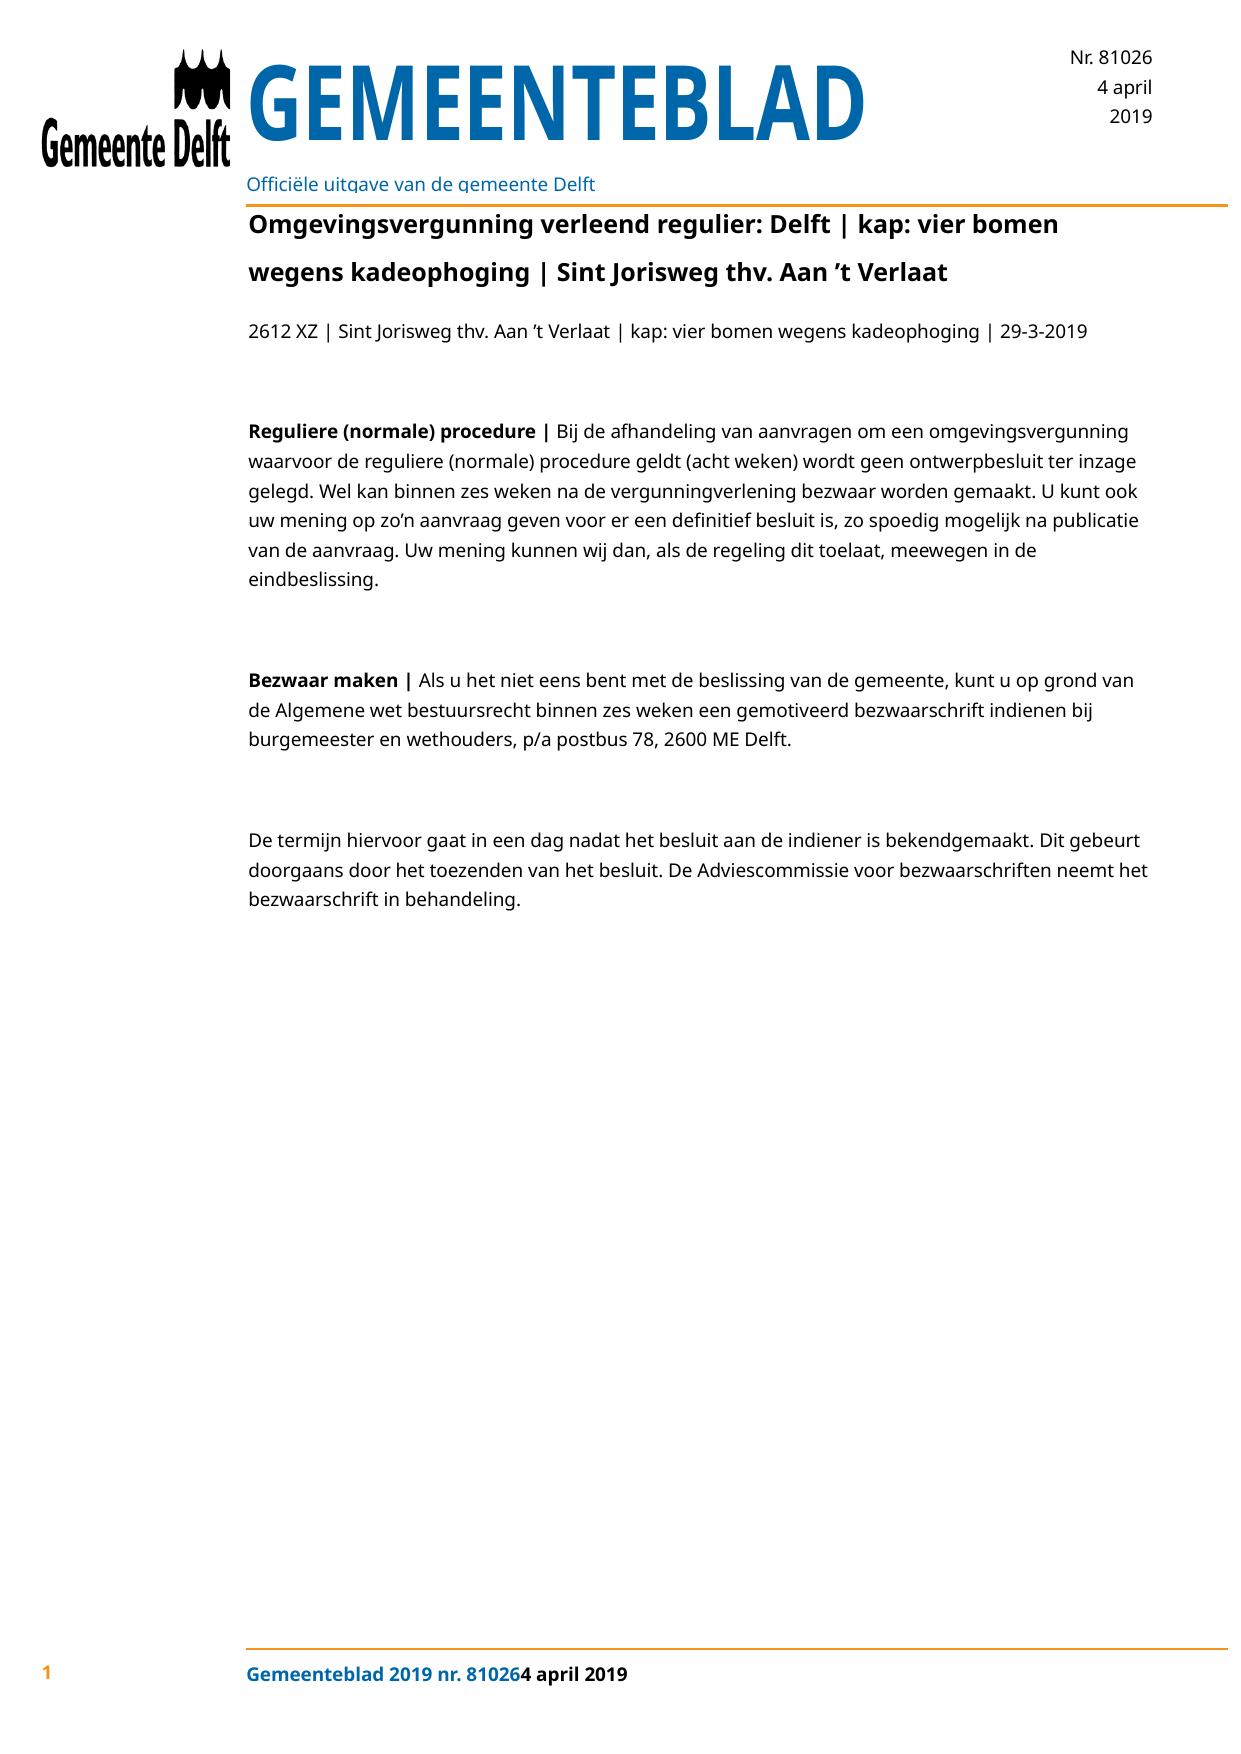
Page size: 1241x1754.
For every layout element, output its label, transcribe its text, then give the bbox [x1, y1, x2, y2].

picture [41, 47, 231, 172]
text 2612 XZ | Sint Jorisweg thv. Aan ’t Verlaat | kap: vier bomen wegens kadeophoging | 29-3-2019 [248, 318, 1152, 344]
text Reguliere (normale) procedure | Bij de afhandeling van aanvragen om een omgevingsvergunning waarvoor de reguliere (normale) procedure geldt (acht weken) wordt geen ontwerpbesluit ter inzage gelegd. Wel kan binnen zes weken na de vergunningverlening bezwaar worden gemaakt. U kunt ook uw mening op zo’n aanvraag geven voor er een definitief besluit is, zo spoedig mogelijk na publicatie van de aanvraag. Uw mening kunnen wij dan, als de regeling dit toelaat, meewegen in de eindbeslissing. [248, 419, 1152, 592]
text De termijn hiervoor gaat in een dag nadat het besluit aan de indiener is bekendgemaakt. Dit gebeurt doorgaans door het toezenden van het besluit. De Adviescommissie voor bezwaarschriften neemt het bezwaarschrift in behandeling. [248, 827, 1152, 912]
text Bezwaar maken | Als u het niet eens bent met de beslissing van de gemeente, kunt u op grond van de Algemene wet bestuursrecht binnen zes weken een gemotiveerd bezwaarschrift indienen bij burgemeester en wethouders, p/a postbus 78, 2600 ME Delft. [248, 667, 1152, 752]
text Omgevingsvergunning verleend regulier: Delft | kap: vier bomen wegens kadeophoging | Sint Jorisweg thv. Aan ’t Verlaat [248, 207, 1152, 288]
